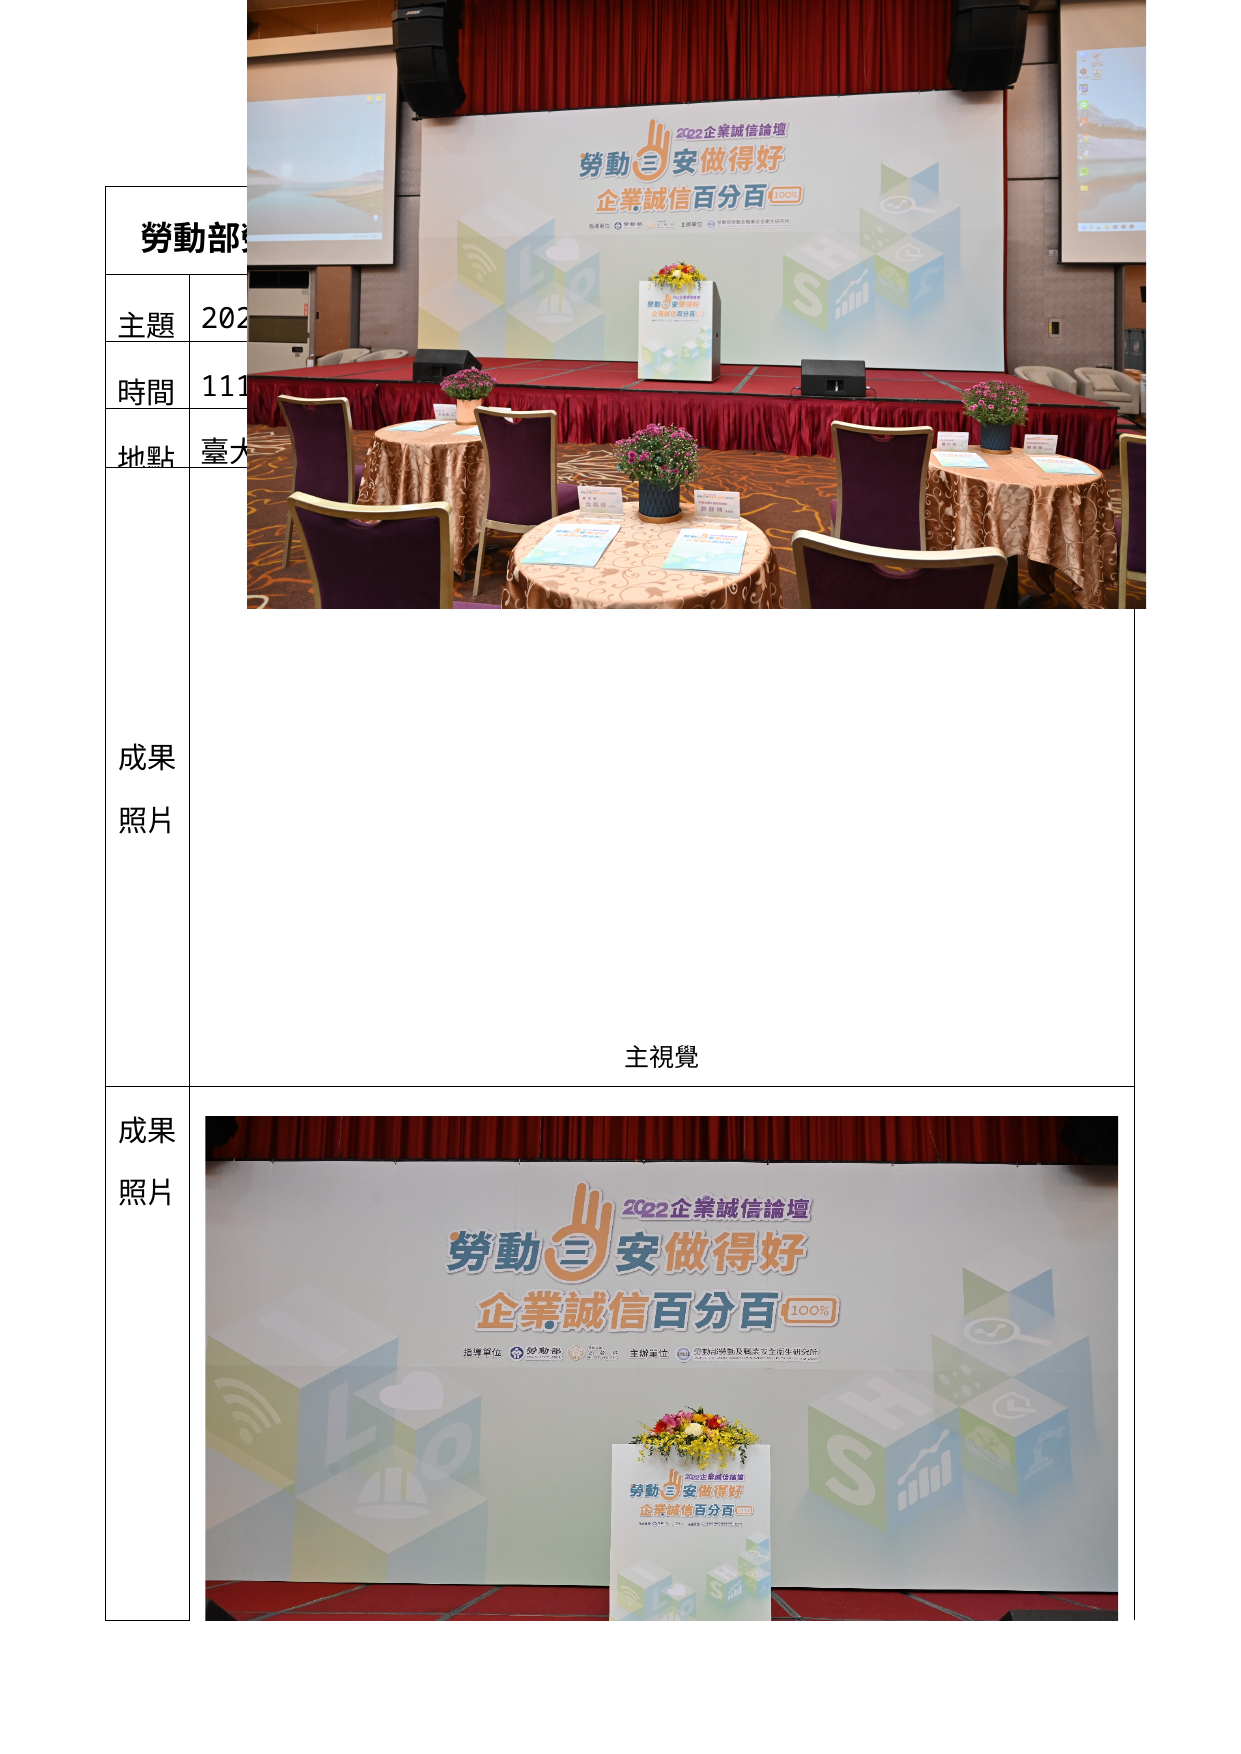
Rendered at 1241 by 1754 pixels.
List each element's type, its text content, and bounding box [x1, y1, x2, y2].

table_cell [190, 468, 1134, 1003]
table_cell 2022企業誠信論壇 [190, 275, 247, 341]
table_cell 成果 照片 [106, 1087, 189, 1620]
table_cell 主視覺 [190, 1003, 1134, 1086]
table_header 勞動部勞動及職業安全衛生研究所2022企業誠信論壇活動成果表 [106, 187, 247, 273]
table_cell 主題 [106, 275, 189, 341]
table_cell 成果 照片 [106, 468, 189, 1086]
table_cell 臺大醫院國際會議中心201廳 [190, 409, 247, 467]
table_cell 時間 [106, 342, 189, 408]
table_cell 地點 [106, 409, 189, 467]
table_cell 111年10月5日 [190, 342, 247, 408]
table_cell [190, 1087, 1134, 1620]
